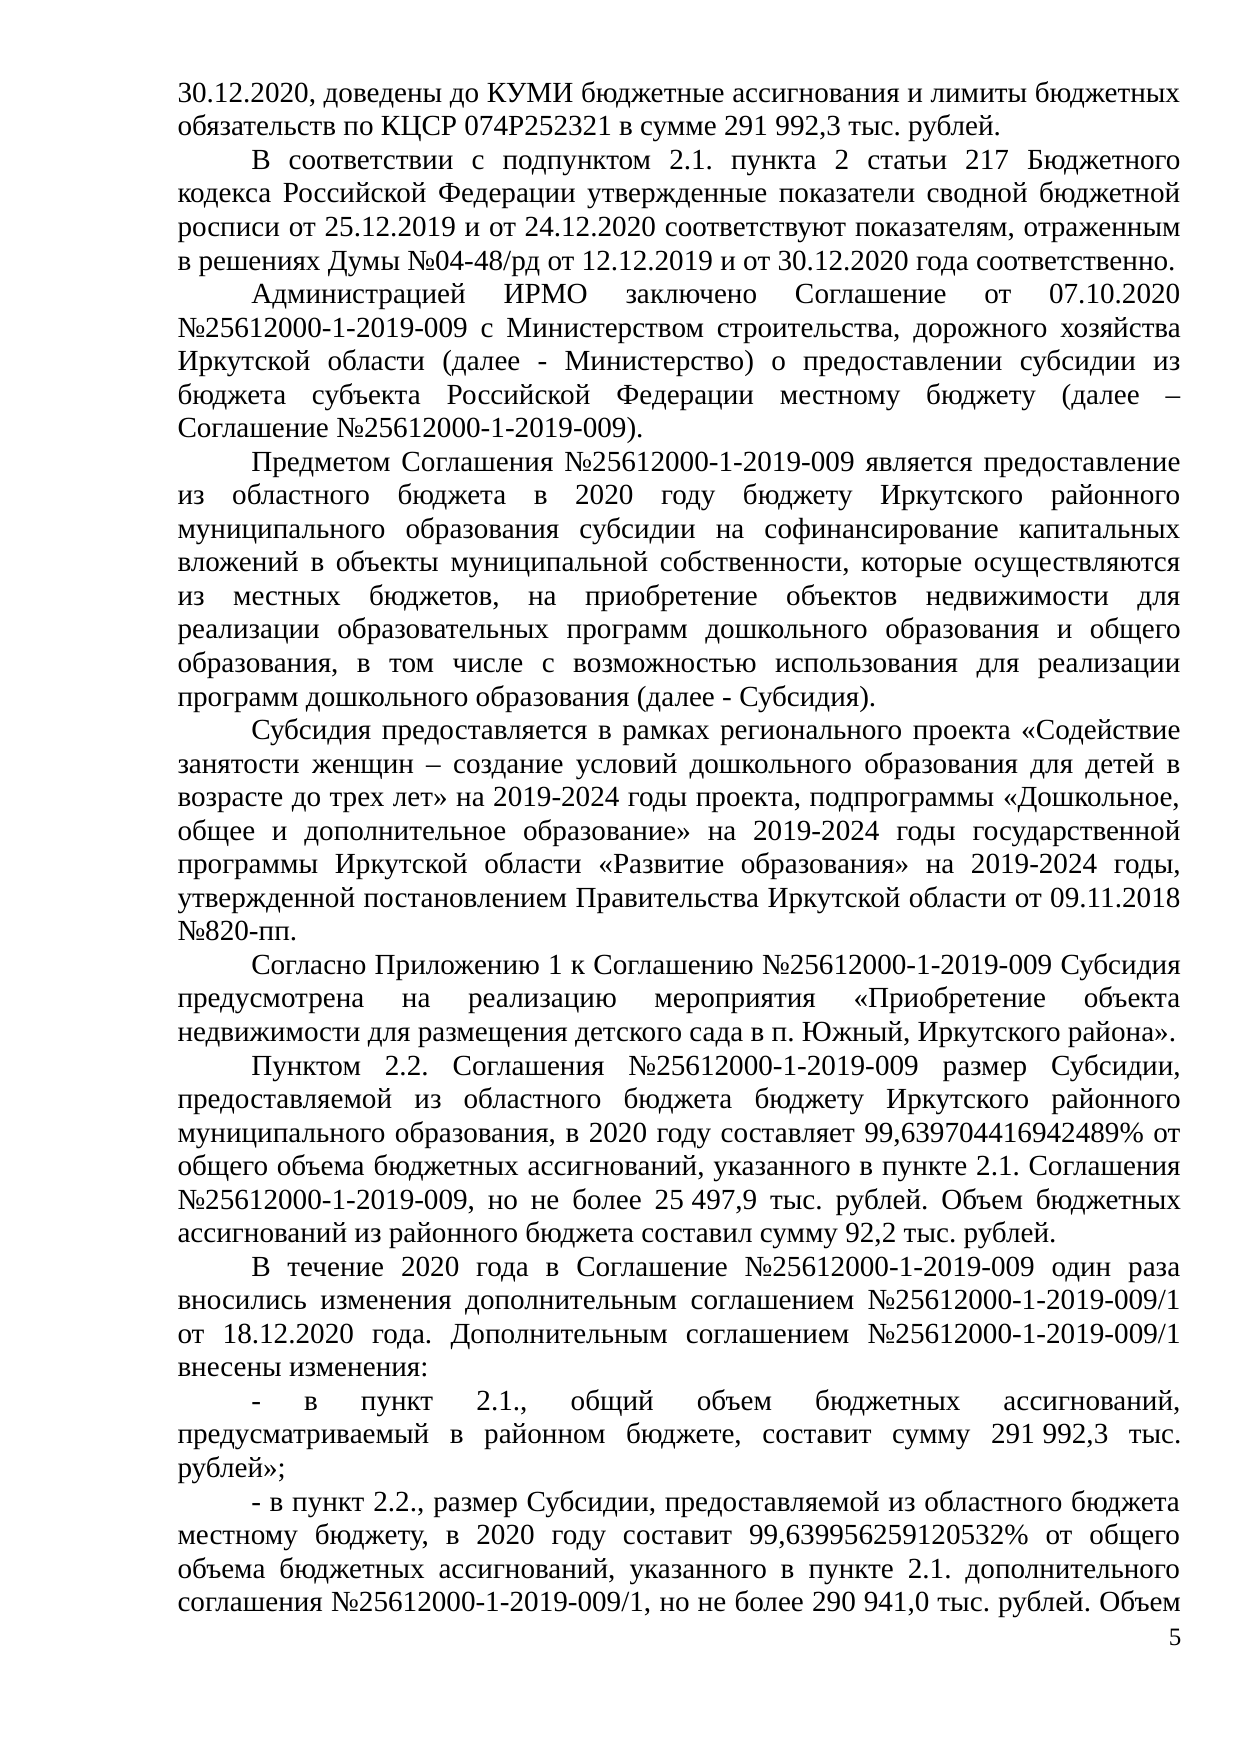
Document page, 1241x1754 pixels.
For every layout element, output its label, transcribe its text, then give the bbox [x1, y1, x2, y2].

text В соответствии с подпунктом 2.1. пункта 2 статьи 217 Бюджетного кодекса Российской Федерации утвержденные показатели сводной бюджетной росписи от 25.12.2019 и от 24.12.2020 соответствуют показателям, отраженным в решениях Думы №04-48/рд от 12.12.2019 и от 30.12.2020 года соответственно. [177, 142, 1181, 276]
text Согласно Приложению 1 к Соглашению №25612000-1-2019-009 Субсидия предусмотрена на реализацию мероприятия «Приобретение объекта недвижимости для размещения детского сада в п. Южный, Иркутского района». [177, 947, 1181, 1048]
text Предметом Соглашения №25612000-1-2019-009 является предоставление из областного бюджета в 2020 году бюджету Иркутского районного муниципального образования субсидии на софинансирование капитальных вложений в объекты муниципальной собственности, которые осуществляются из местных бюджетов, на приобретение объектов недвижимости для реализации образовательных программ дошкольного образования и общего образования, в том числе с возможностью использования для реализации программ дошкольного образования (далее - Субсидия). [177, 444, 1181, 712]
text В течение 2020 года в Соглашение №25612000-1-2019-009 один раза вносились изменения дополнительным соглашением №25612000-1-2019-009/1 от 18.12.2020 года. Дополнительным соглашением №25612000-1-2019-009/1 внесены изменения: [177, 1249, 1181, 1383]
text Пунктом 2.2. Соглашения №25612000-1-2019-009 размер Субсидии, предоставляемой из областного бюджета бюджету Иркутского районного муниципального образования, в 2020 году составляет 99,639704416942489% от общего объема бюджетных ассигнований, указанного в пункте 2.1. Соглашения №25612000-1-2019-009, но не более 25 497,9 тыс. рублей. Объем бюджетных ассигнований из районного бюджета составил сумму 92,2 тыс. рублей. [177, 1048, 1181, 1249]
text - в пункт 2.1., общий объем бюджетных ассигнований, предусматриваемый в районном бюджете, составит сумму 291 992,3 тыс. рублей»; [177, 1383, 1181, 1484]
text - в пункт 2.2., размер Субсидии, предоставляемой из областного бюджета местному бюджету, в 2020 году составит 99,639956259120532% от общего объема бюджетных ассигнований, указанного в пункте 2.1. дополнительного соглашения №25612000-1-2019-009/1, но не более 290 941,0 тыс. рублей. Объем [177, 1484, 1181, 1618]
text 30.12.2020, доведены до КУМИ бюджетные ассигнования и лимиты бюджетных обязательств по КЦСР 074Р252321 в сумме 291 992,3 тыс. рублей. [177, 75, 1181, 142]
text Администрацией ИРМО заключено Соглашение от 07.10.2020 №25612000-1-2019-009 с Министерством строительства, дорожного хозяйства Иркутской области (далее - Министерство) о предоставлении субсидии из бюджета субъекта Российской Федерации местному бюджету (далее – Соглашение №25612000-1-2019-009). [177, 276, 1181, 444]
text Субсидия предоставляется в рамках регионального проекта «Содействие занятости женщин – создание условий дошкольного образования для детей в возрасте до трех лет» на 2019-2024 годы проекта, подпрограммы «Дошкольное, общее и дополнительное образование» на 2019-2024 годы государственной программы Иркутской области «Развитие образования» на 2019-2024 годы, утвержденной постановлением Правительства Иркутской области от 09.11.2018 №820-пп. [177, 712, 1181, 947]
